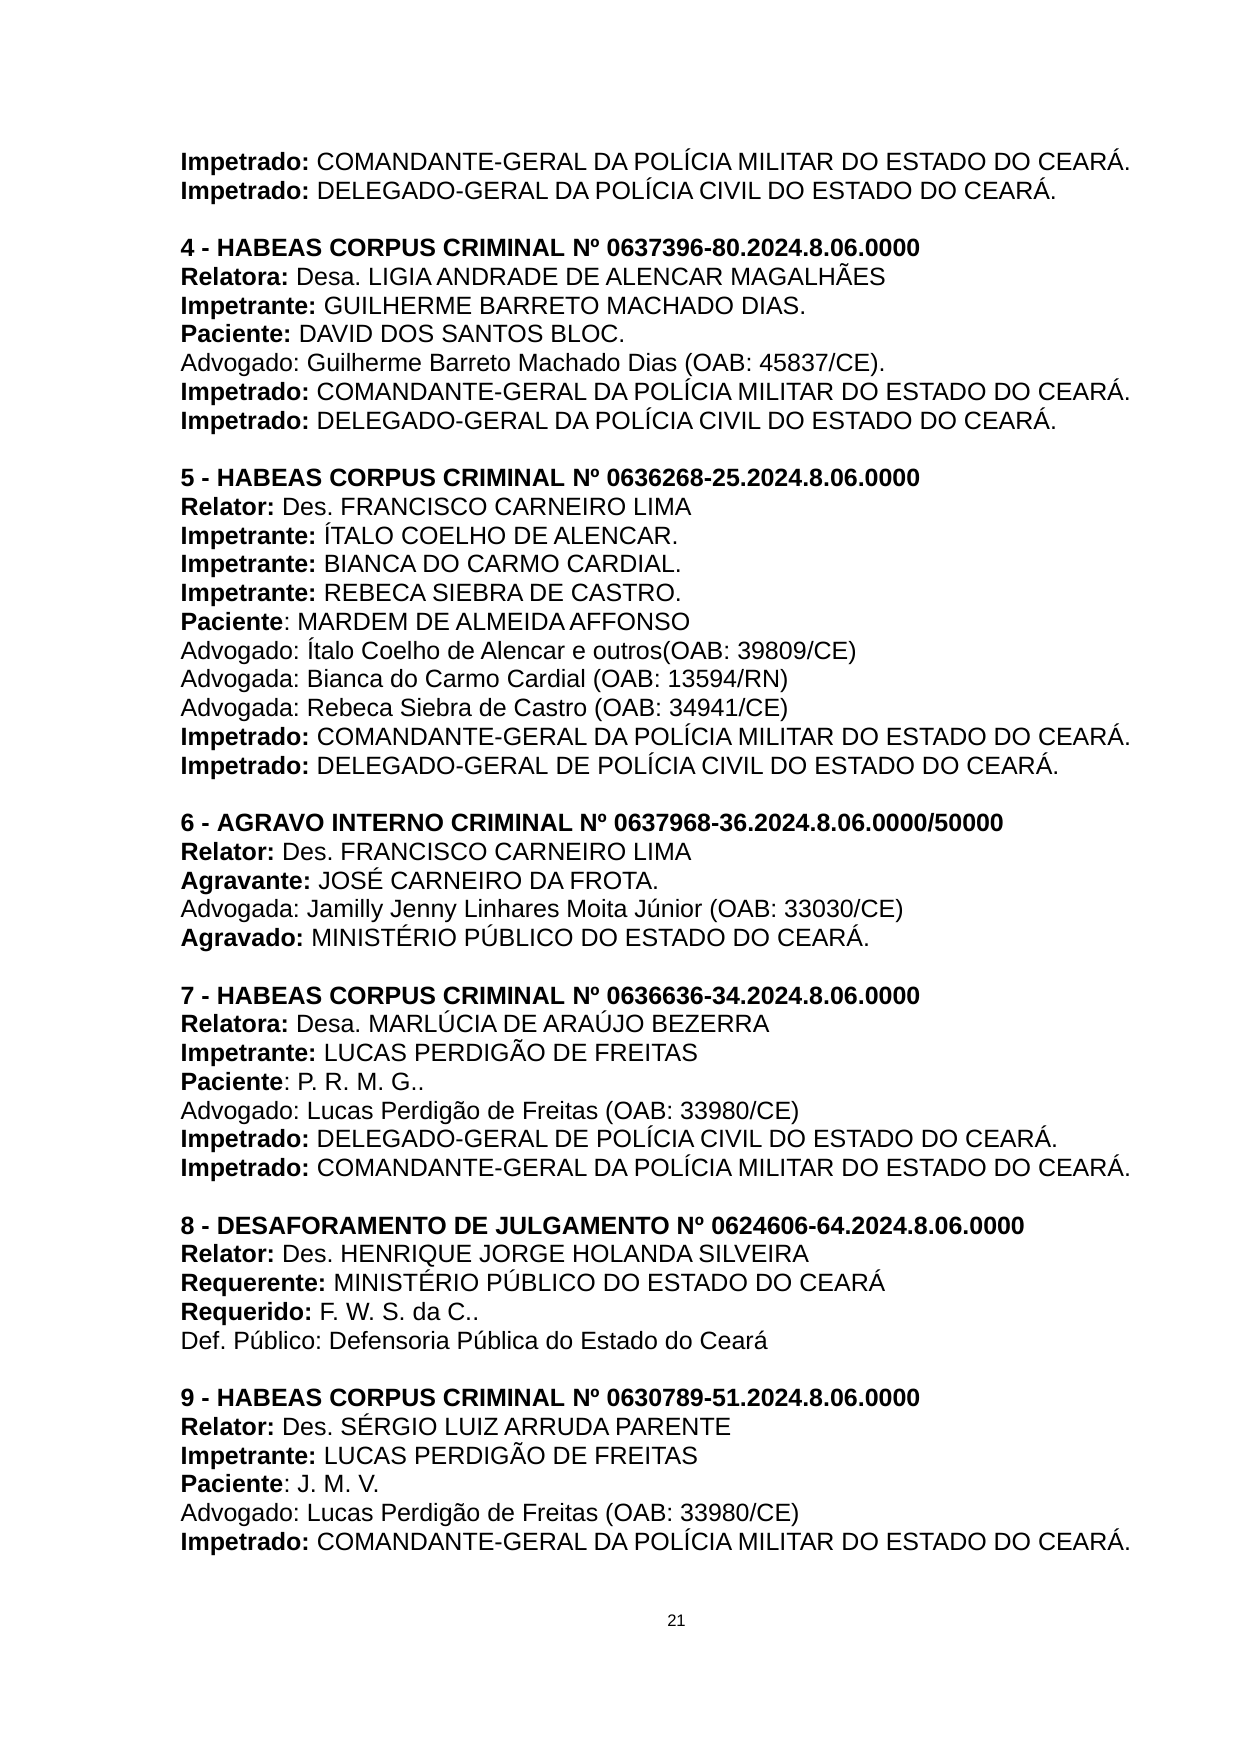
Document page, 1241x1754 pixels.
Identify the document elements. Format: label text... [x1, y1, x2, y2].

text Paciente: MARDEM DE ALMEIDA AFFONSO [180, 607, 1172, 636]
text 6 - AGRAVO INTERNO CRIMINAL Nº 0637968-36.2024.8.06.0000/50000 [180, 808, 1172, 837]
text Relatora: Desa. LIGIA ANDRADE DE ALENCAR MAGALHÃES [180, 262, 1172, 291]
text 9 - HABEAS CORPUS CRIMINAL Nº 0630789-51.2024.8.06.0000 [180, 1383, 1172, 1412]
text Impetrante: REBECA SIEBRA DE CASTRO. [180, 578, 1172, 607]
text Advogado: Lucas Perdigão de Freitas (OAB: 33980/CE) [180, 1096, 1172, 1124]
text Impetrado: COMANDANTE-GERAL DA POLÍCIA MILITAR DO ESTADO DO CEARÁ. [180, 147, 1172, 176]
text Impetrado: COMANDANTE-GERAL DA POLÍCIA MILITAR DO ESTADO DO CEARÁ. [180, 722, 1172, 751]
text Impetrante: BIANCA DO CARMO CARDIAL. [180, 549, 1172, 578]
text Impetrante: GUILHERME BARRETO MACHADO DIAS. [180, 291, 1172, 319]
text Def. Público: Defensoria Pública do Estado do Ceará [180, 1326, 1172, 1354]
text 8 - DESAFORAMENTO DE JULGAMENTO Nº 0624606-64.2024.8.06.0000 [180, 1211, 1172, 1239]
text Relator: Des. HENRIQUE JORGE HOLANDA SILVEIRA [180, 1239, 1172, 1268]
text Impetrado: DELEGADO-GERAL DA POLÍCIA CIVIL DO ESTADO DO CEARÁ. [180, 176, 1172, 204]
text Relatora: Desa. MARLÚCIA DE ARAÚJO BEZERRA [180, 1009, 1172, 1038]
text Advogada: Bianca do Carmo Cardial (OAB: 13594/RN) [180, 664, 1172, 693]
text Paciente: DAVID DOS SANTOS BLOC. [180, 319, 1172, 348]
text Paciente: P. R. M. G.. [180, 1067, 1172, 1096]
text Impetrante: ÍTALO COELHO DE ALENCAR. [180, 521, 1172, 549]
text Requerente: MINISTÉRIO PÚBLICO DO ESTADO DO CEARÁ [180, 1268, 1172, 1297]
text Impetrado: DELEGADO-GERAL DE POLÍCIA CIVIL DO ESTADO DO CEARÁ. [180, 751, 1172, 779]
text Impetrado: DELEGADO-GERAL DA POLÍCIA CIVIL DO ESTADO DO CEARÁ. [180, 406, 1172, 434]
text Advogado: Lucas Perdigão de Freitas (OAB: 33980/CE) [180, 1498, 1172, 1527]
text Impetrado: COMANDANTE-GERAL DA POLÍCIA MILITAR DO ESTADO DO CEARÁ. [180, 377, 1172, 406]
text 5 - HABEAS CORPUS CRIMINAL Nº 0636268-25.2024.8.06.0000 [180, 463, 1172, 492]
text Advogada: Rebeca Siebra de Castro (OAB: 34941/CE) [180, 693, 1172, 722]
text Relator: Des. FRANCISCO CARNEIRO LIMA [180, 837, 1172, 866]
text 7 - HABEAS CORPUS CRIMINAL Nº 0636636-34.2024.8.06.0000 [180, 981, 1172, 1009]
text Impetrante: LUCAS PERDIGÃO DE FREITAS [180, 1038, 1172, 1067]
text Agravante: JOSÉ CARNEIRO DA FROTA. [180, 866, 1172, 894]
text Advogado: Guilherme Barreto Machado Dias (OAB: 45837/CE). [180, 348, 1172, 377]
text 4 - HABEAS CORPUS CRIMINAL Nº 0637396-80.2024.8.06.0000 [180, 233, 1172, 262]
text Advogado: Ítalo Coelho de Alencar e outros(OAB: 39809/CE) [180, 636, 1172, 664]
text Impetrado: COMANDANTE-GERAL DA POLÍCIA MILITAR DO ESTADO DO CEARÁ. [180, 1527, 1172, 1556]
text Impetrante: LUCAS PERDIGÃO DE FREITAS [180, 1441, 1172, 1469]
text Agravado: MINISTÉRIO PÚBLICO DO ESTADO DO CEARÁ. [180, 923, 1172, 952]
text Impetrado: DELEGADO-GERAL DE POLÍCIA CIVIL DO ESTADO DO CEARÁ. [180, 1124, 1172, 1153]
text Relator: Des. FRANCISCO CARNEIRO LIMA [180, 492, 1172, 521]
text Relator: Des. SÉRGIO LUIZ ARRUDA PARENTE [180, 1412, 1172, 1441]
text Impetrado: COMANDANTE-GERAL DA POLÍCIA MILITAR DO ESTADO DO CEARÁ. [180, 1153, 1172, 1182]
text Paciente: J. M. V. [180, 1469, 1172, 1498]
text Requerido: F. W. S. da C.. [180, 1297, 1172, 1326]
text Advogada: Jamilly Jenny Linhares Moita Júnior (OAB: 33030/CE) [180, 894, 1172, 923]
